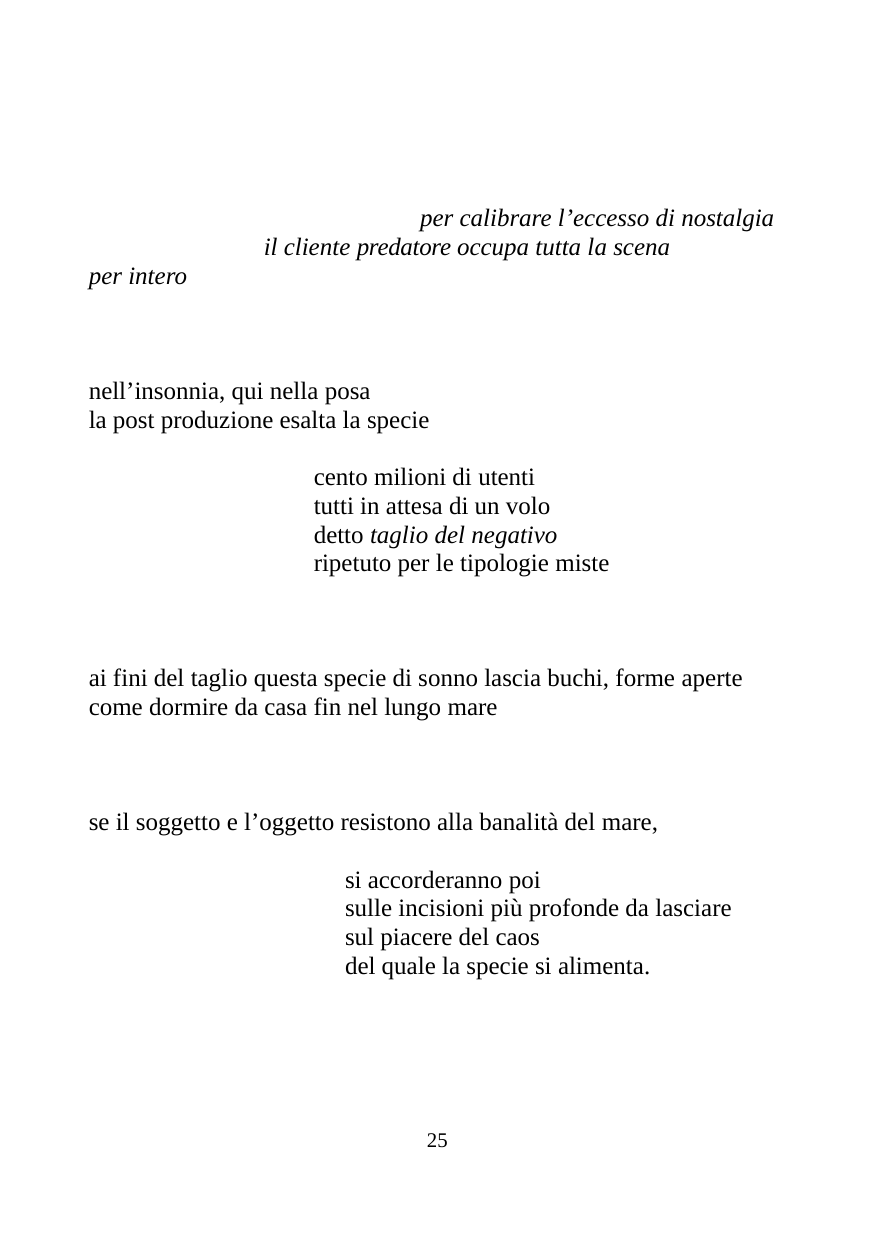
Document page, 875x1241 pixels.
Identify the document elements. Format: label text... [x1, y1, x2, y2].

text ripetuto per le tipologie miste [88, 548, 786, 577]
text si accorderanno poi [88, 865, 786, 893]
text il cliente predatore occupa tutta la scena [88, 232, 786, 261]
text nell’insonnia, qui nella posa [88, 376, 786, 405]
text se il soggetto e l’oggetto resistono alla banalità del mare, [88, 807, 786, 836]
text sulle incisioni più profonde da lasciare [88, 893, 786, 922]
text tutti in attesa di un volo [88, 491, 786, 520]
text per calibrare l’eccesso di nostalgia [88, 203, 786, 232]
text detto taglio del negativo [88, 520, 786, 548]
text cento milioni di utenti [88, 462, 786, 491]
text ai fini del taglio questa specie di sonno lascia buchi, forme aperte come dormire da casa fin nel lungo mare [88, 663, 786, 721]
text sul piacere del caos [88, 922, 786, 951]
text del quale la specie si alimenta. [88, 951, 786, 980]
text la post produzione esalta la specie [88, 405, 786, 433]
text per intero [88, 261, 786, 290]
